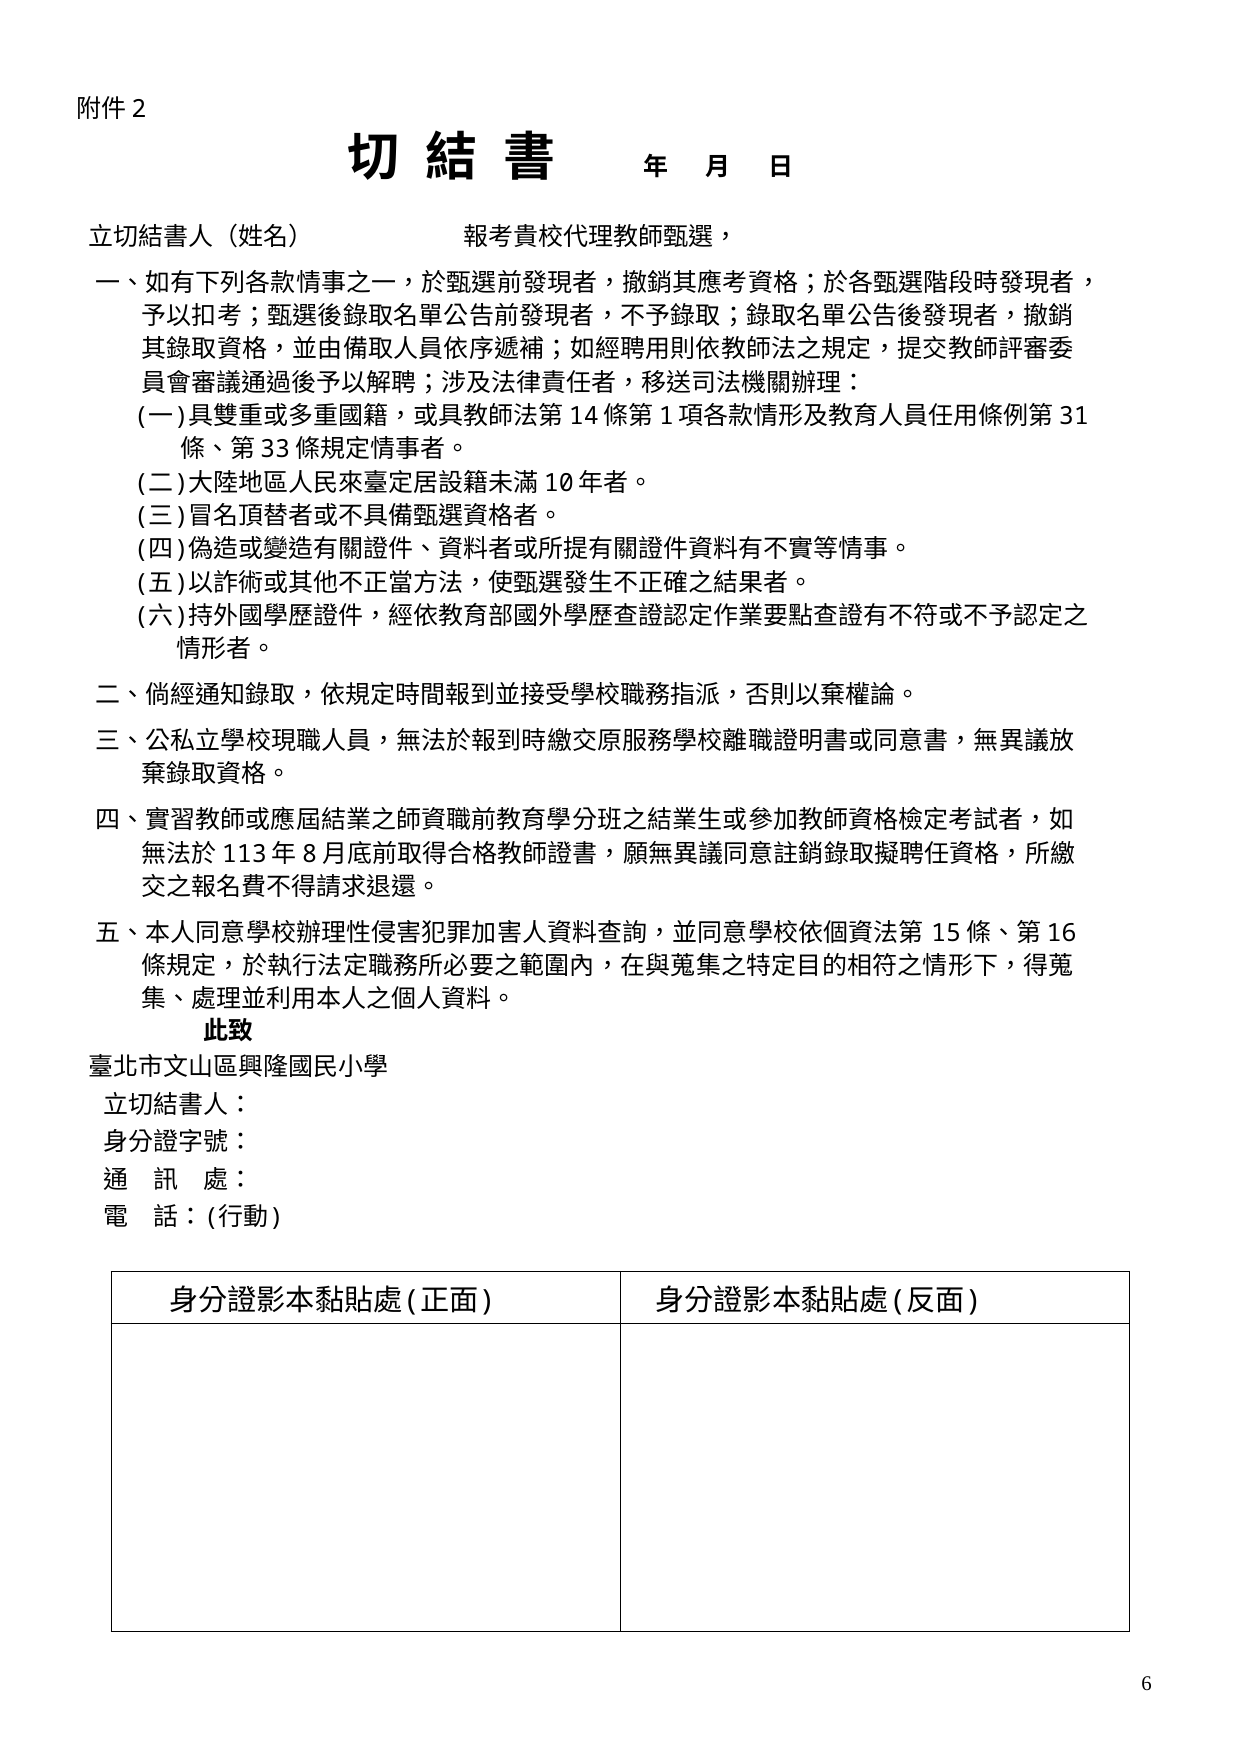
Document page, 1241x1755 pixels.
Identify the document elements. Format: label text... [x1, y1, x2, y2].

table_header 身分證影本黏貼處(正面) [112, 1272, 620, 1323]
text 身分證字號： [89, 1121, 1152, 1158]
text 此致 [189, 1014, 1152, 1046]
table_cell [112, 1324, 620, 1631]
text 切 結 書 年 月 日 [89, 125, 1052, 187]
text 三、公私立學校現職人員，無法於報到時繳交原服務學校離職證明書或同意書，無異議放棄錄取資格。 [95, 723, 1076, 789]
text (三)冒名頂替者或不具備甄選資格者。 [89, 498, 1099, 531]
text (一)具雙重或多重國籍，或具教師法第14條第1項各款情形及教育人員任用條例第31條、第33條規定情事者。 [89, 398, 1099, 464]
text (六)持外國學歷證件，經依教育部國外學歷查證認定作業要點查證有不符或不予認定之情形者。 [89, 598, 1099, 664]
text (五)以詐術或其他不正當方法，使甄選發生不正確之結果者。 [89, 564, 1099, 598]
table_cell [621, 1324, 1129, 1631]
text (四)偽造或變造有關證件、資料者或所提有關證件資料有不實等情事。 [89, 531, 1099, 564]
text 立切結書人（姓名） 報考貴校代理教師甄選， [89, 219, 1152, 252]
text 臺北市文山區興隆國民小學 [89, 1046, 1152, 1083]
text 四、實習教師或應屆結業之師資職前教育學分班之結業生或參加教師資格檢定考試者，如無法於113年8月底前取得合格教師證書，願無異議同意註銷錄取擬聘任資格，所繳交之報名費不得請求退還。 [95, 802, 1076, 902]
text 附件2 [76, 89, 1152, 125]
text 通 訊 處： [89, 1158, 1152, 1196]
text 一、如有下列各款情事之一，於甄選前發現者，撤銷其應考資格；於各甄選階段時發現者，予以扣考；甄選後錄取名單公告前發現者，不予錄取；錄取名單公告後發現者，撤銷其錄取資格，並由備取人員依序遞補；如經聘用則依教師法之規定，提交教師評審委員會審議通過後予以解聘；涉及法律責任者，移送司法機關辦理： [95, 264, 1076, 398]
text 五、本人同意學校辦理性侵害犯罪加害人資料查詢，並同意學校依個資法第15條、第16條規定，於執行法定職務所必要之範圍內，在與蒐集之特定目的相符之情形下，得蒐集、處理並利用本人之個人資料。 [95, 914, 1076, 1014]
text 二、倘經通知錄取，依規定時間報到並接受學校職務指派，否則以棄權論。 [95, 677, 1076, 710]
text 立切結書人： [89, 1083, 1152, 1121]
text (二)大陸地區人民來臺定居設籍未滿10年者。 [89, 464, 1099, 498]
text 電 話：(行動) [89, 1196, 1152, 1233]
table_header 身分證影本黏貼處(反面) [621, 1272, 1129, 1323]
